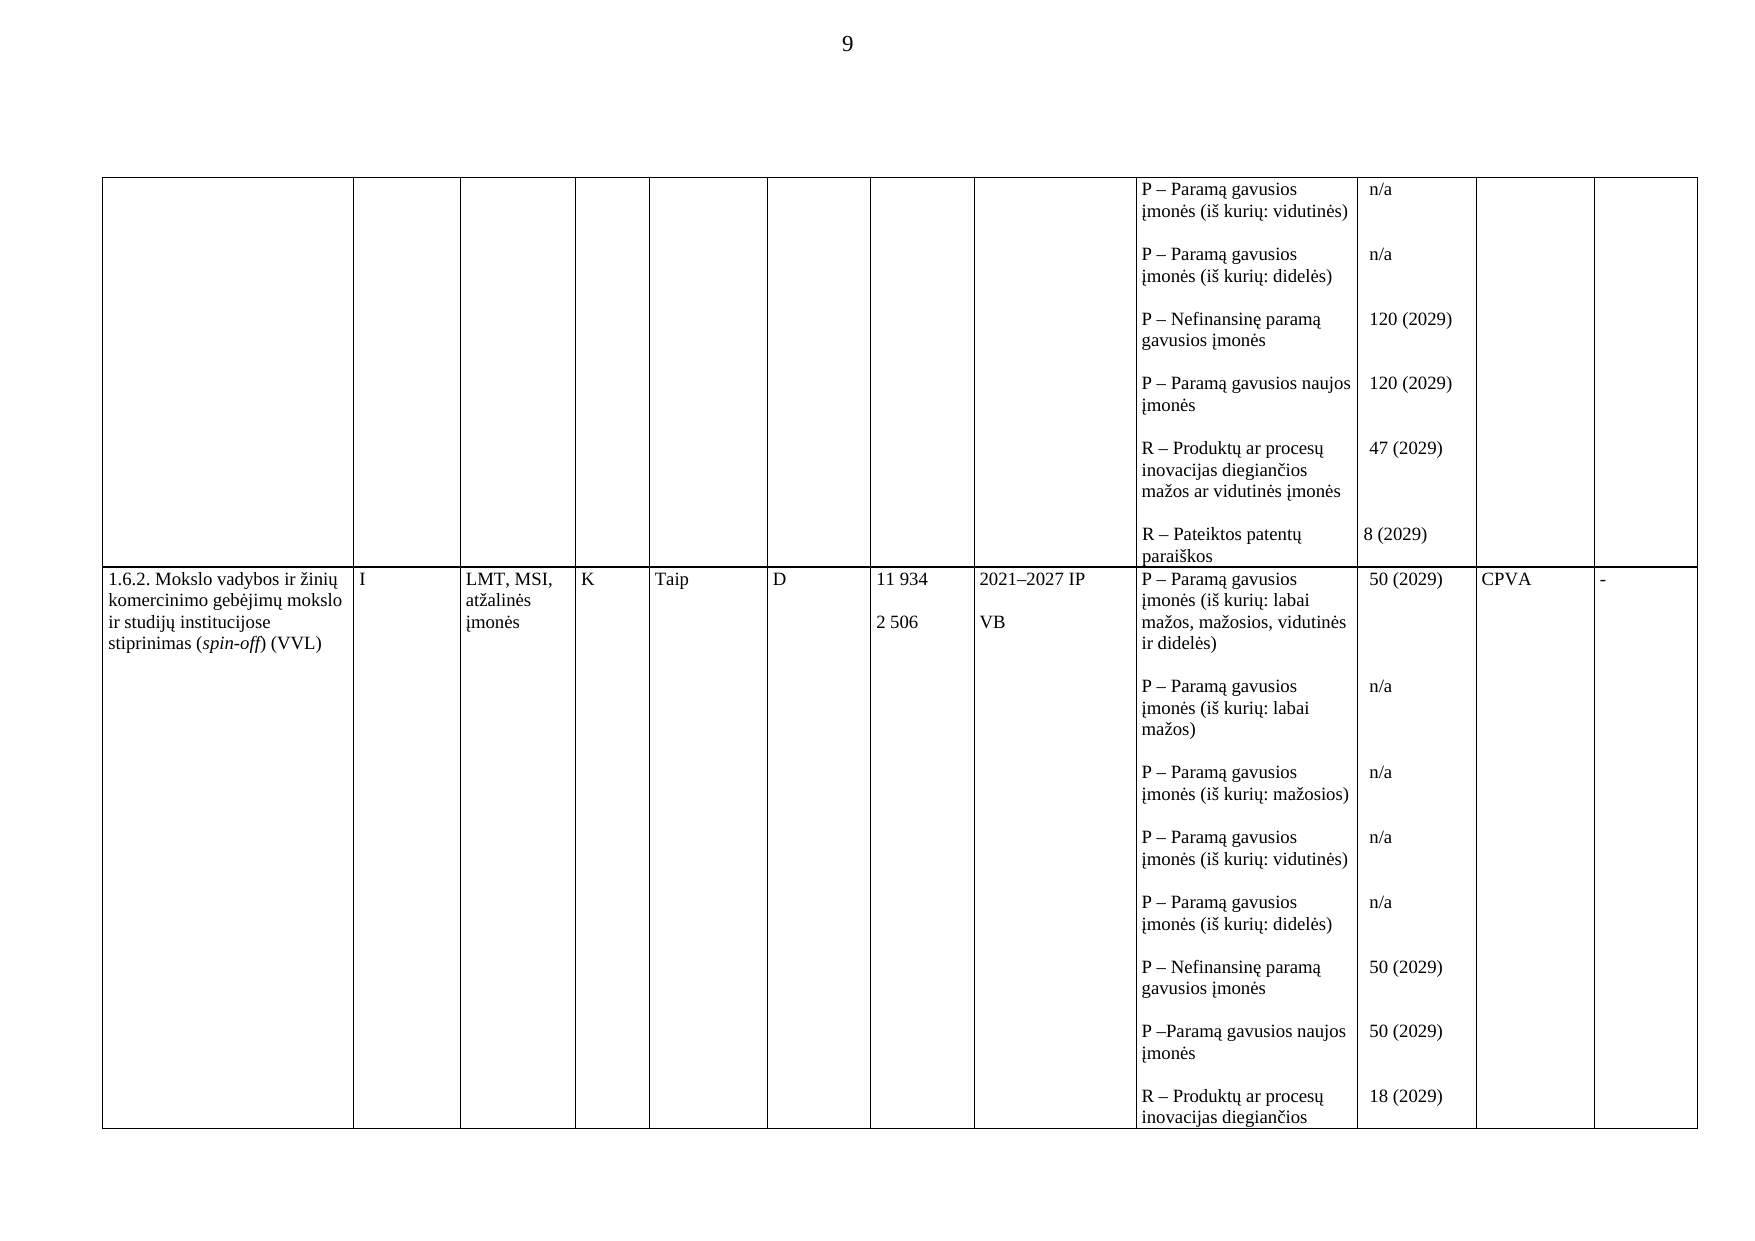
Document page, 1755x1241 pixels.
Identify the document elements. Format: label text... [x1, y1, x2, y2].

table_cell [975, 178, 1136, 566]
table_cell [871, 178, 974, 566]
table_cell CPVA [1477, 568, 1594, 1128]
table_cell Taip [650, 568, 767, 1128]
table_cell [354, 178, 460, 566]
table_cell LMT, MSI, atžalinės įmonės [461, 568, 575, 1128]
table_cell D [768, 568, 870, 1128]
table_cell [103, 178, 353, 566]
table_cell [768, 178, 870, 566]
table_cell 1.6.2. Mokslo vadybos ir žinių komercinimo gebėjimų mokslo ir studijų institucijose stiprinimas (spin-off) (VVL) [103, 568, 353, 1128]
table_cell [1477, 178, 1594, 566]
table_cell n/a n/a 120 (2029) 120 (2029) 47 (2029) 8 (2029) [1358, 178, 1476, 566]
table_cell 2021–2027 IP VB [975, 568, 1136, 1128]
table_cell I [354, 568, 460, 1128]
table_cell P – Paramą gavusios įmonės (iš kurių: labai mažos, mažosios, vidutinės ir didelės) P – Paramą gavusios įmonės (iš kurių: labai mažos) P – Paramą gavusios įmonės (iš kurių: mažosios) P – Paramą gavusios įmonės (iš kurių: vidutinės) P – Paramą gavusios įmonės (iš kurių: didelės) P – Nefinansinę paramą gavusios įmonės P –Paramą gavusios naujos įmonės R – Produktų ar procesų inovacijas diegiančios [1137, 568, 1357, 1128]
table_cell 50 (2029) n/a n/a n/a n/a 50 (2029) 50 (2029) 18 (2029) [1358, 568, 1476, 1128]
table_cell 11 934 2 506 [871, 568, 974, 1128]
table_cell [461, 178, 575, 566]
table_cell K [576, 568, 649, 1128]
table_cell - [1595, 178, 1697, 566]
table_cell [576, 178, 649, 566]
table_cell - [1595, 568, 1697, 1128]
table_cell P – Paramą gavusios įmonės (iš kurių: vidutinės) P – Paramą gavusios įmonės (iš kurių: didelės) P – Nefinansinę paramą gavusios įmonės P – Paramą gavusios naujos įmonės R – Produktų ar procesų inovacijas diegiančios mažos ar vidutinės įmonės R – Pateiktos patentų paraiškos [1137, 178, 1357, 566]
table_cell [650, 178, 767, 566]
